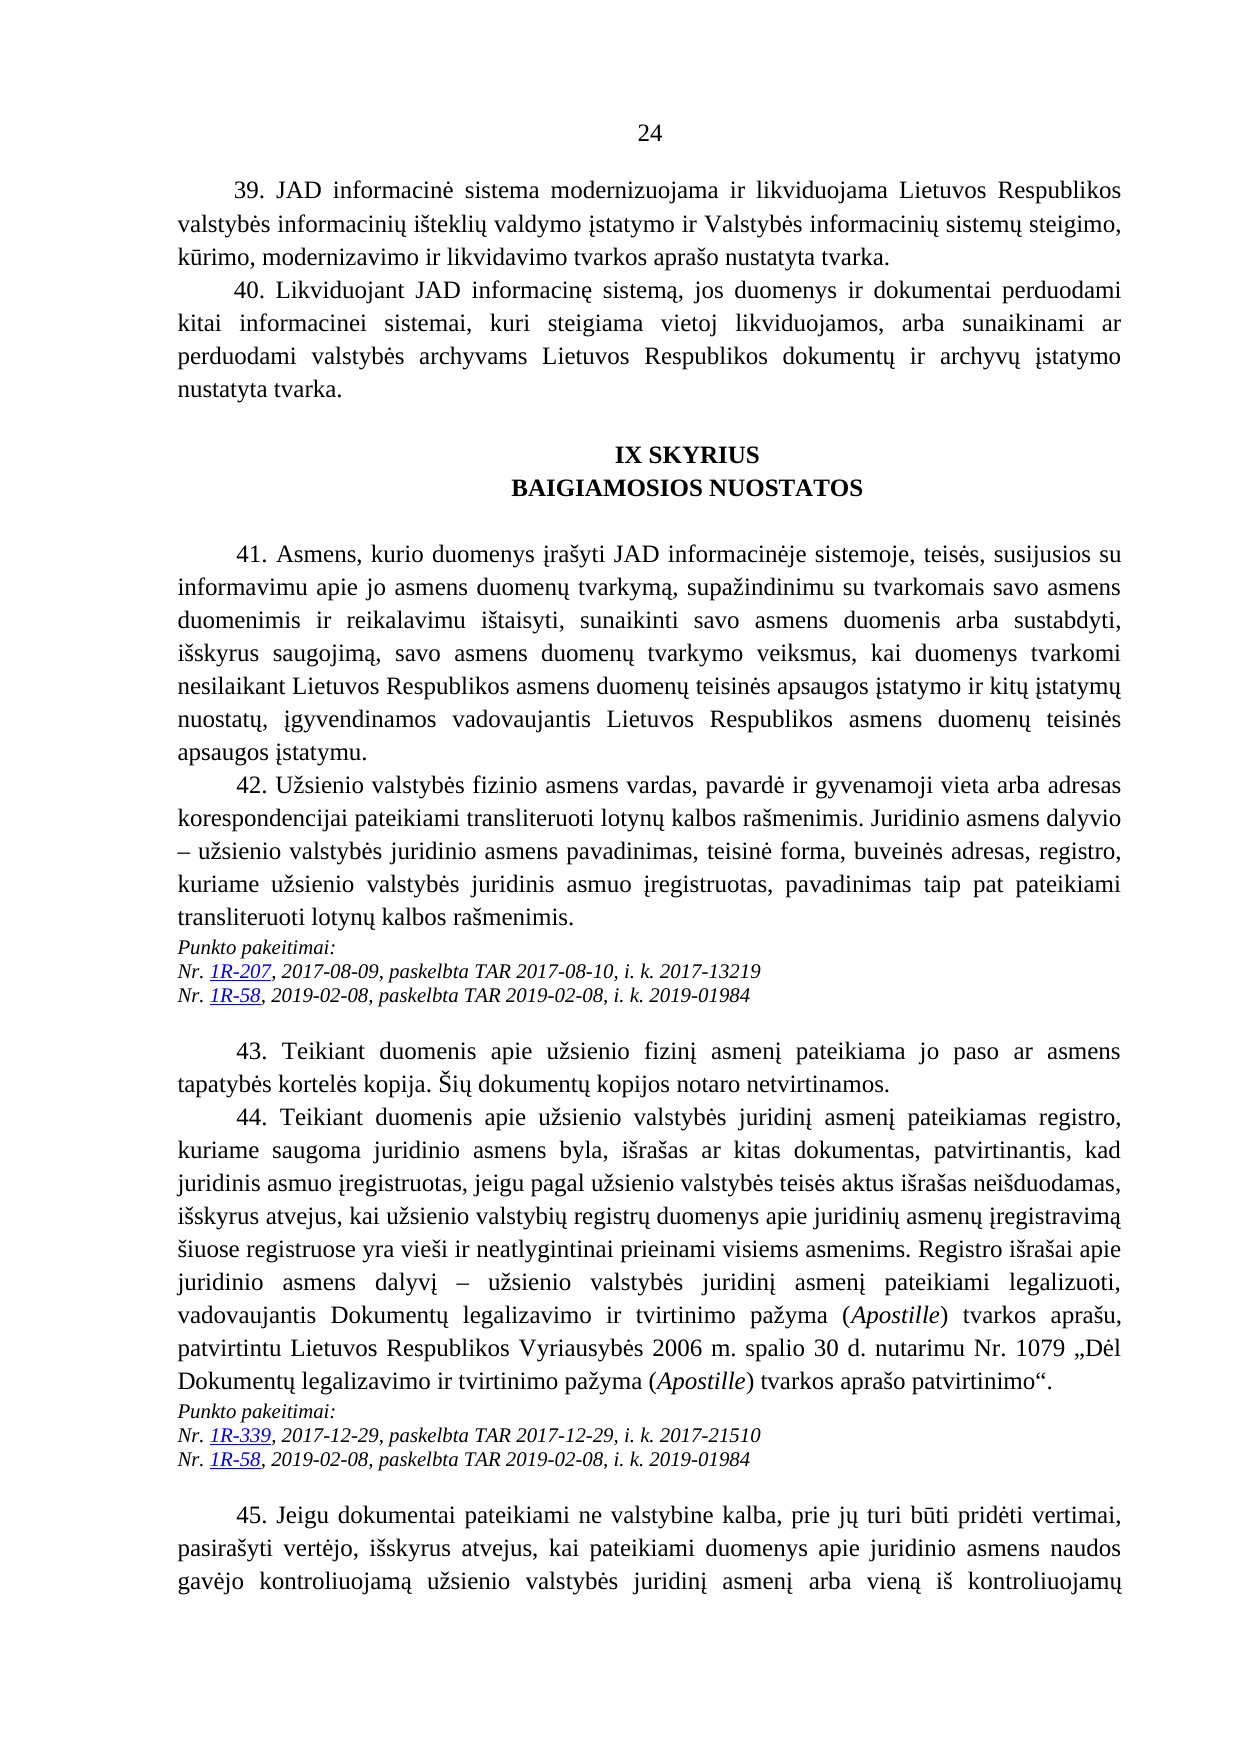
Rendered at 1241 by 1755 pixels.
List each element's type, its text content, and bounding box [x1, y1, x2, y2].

text Nr. 1R-207, 2017-08-09, paskelbta TAR 2017-08-10, i. k. 2017-13219 [177, 959, 1122, 983]
text 41. Asmens, kurio duomenys įrašyti JAD informacinėje sistemoje, teisės, susijusios su informavimu apie jo asmens duomenų tvarkymą, supažindinimu su tvarkomais savo asmens duomenimis ir reikalavimu ištaisyti, sunaikinti savo asmens duomenis arba sustabdyti, išskyrus saugojimą, savo asmens duomenų tvarkymo veiksmus, kai duomenys tvarkomi nesilaikant Lietuvos Respublikos asmens duomenų teisinės apsaugos įstatymo ir kitų įstatymų nuostatų, įgyvendinamos vadovaujantis Lietuvos Respublikos asmens duomenų teisinės apsaugos įstatymu. [177, 539, 1122, 766]
text 44. Teikiant duomenis apie užsienio valstybės juridinį asmenį pateikiamas registro, kuriame saugoma juridinio asmens byla, išrašas ar kitas dokumentas, patvirtinantis, kad juridinis asmuo įregistruotas, jeigu pagal užsienio valstybės teisės aktus išrašas neišduodamas, išskyrus atvejus, kai užsienio valstybių registrų duomenys apie juridinių asmenų įregistravimą šiuose registruose yra vieši ir neatlygintinai prieinami visiems asmenims. Registro išrašai apie juridinio asmens dalyvį – užsienio valstybės juridinį asmenį pateikiami legalizuoti, vadovaujantis Dokumentų legalizavimo ir tvirtinimo pažyma (Apostille) tvarkos aprašu, patvirtintu Lietuvos Respublikos Vyriausybės 2006 m. spalio 30 d. nutarimu Nr. 1079 „Dėl Dokumentų legalizavimo ir tvirtinimo pažyma (Apostille) tvarkos aprašo patvirtinimo“. [177, 1102, 1122, 1395]
text BAIGIAMOSIOS NUOSTATOS [177, 473, 1122, 502]
text Nr. 1R-58, 2019-02-08, paskelbta TAR 2019-02-08, i. k. 2019-01984 [177, 1447, 1122, 1471]
text Nr. 1R-339, 2017-12-29, paskelbta TAR 2017-12-29, i. k. 2017-21510 [177, 1423, 1122, 1447]
text 39. JAD informacinė sistema modernizuojama ir likviduojama Lietuvos Respublikos valstybės informacinių išteklių valdymo įstatymo ir Valstybės informacinių sistemų steigimo, kūrimo, modernizavimo ir likvidavimo tvarkos aprašo nustatyta tvarka. [177, 176, 1122, 270]
text Nr. 1R-58, 2019-02-08, paskelbta TAR 2019-02-08, i. k. 2019-01984 [177, 983, 1122, 1007]
text IX SKYRIUS [177, 440, 1122, 468]
text 40. Likviduojant JAD informacinę sistemą, jos duomenys ir dokumentai perduodami kitai informacinei sistemai, kuri steigiama vietoj likviduojamos, arba sunaikinami ar perduodami valstybės archyvams Lietuvos Respublikos dokumentų ir archyvų įstatymo nustatyta tvarka. [177, 275, 1122, 402]
text 45. Jeigu dokumentai pateikiami ne valstybine kalba, prie jų turi būti pridėti vertimai, pasirašyti vertėjo, išskyrus atvejus, kai pateikiami duomenys apie juridinio asmens naudos gavėjo kontroliuojamą užsienio valstybės juridinį asmenį arba vieną iš kontroliuojamų [177, 1500, 1122, 1595]
text 43. Teikiant duomenis apie užsienio fizinį asmenį pateikiama jo paso ar asmens tapatybės kortelės kopija. Šių dokumentų kopijos notaro netvirtinamos. [177, 1036, 1122, 1098]
text 42. Užsienio valstybės fizinio asmens vardas, pavardė ir gyvenamoji vieta arba adresas korespondencijai pateikiami transliteruoti lotynų kalbos rašmenimis. Juridinio asmens dalyvio – užsienio valstybės juridinio asmens pavadinimas, teisinė forma, buveinės adresas, registro, kuriame užsienio valstybės juridinis asmuo įregistruotas, pavadinimas taip pat pateikiami transliteruoti lotynų kalbos rašmenimis. [177, 770, 1122, 931]
text Punkto pakeitimai: [177, 935, 1122, 959]
text Punkto pakeitimai: [177, 1399, 1122, 1423]
